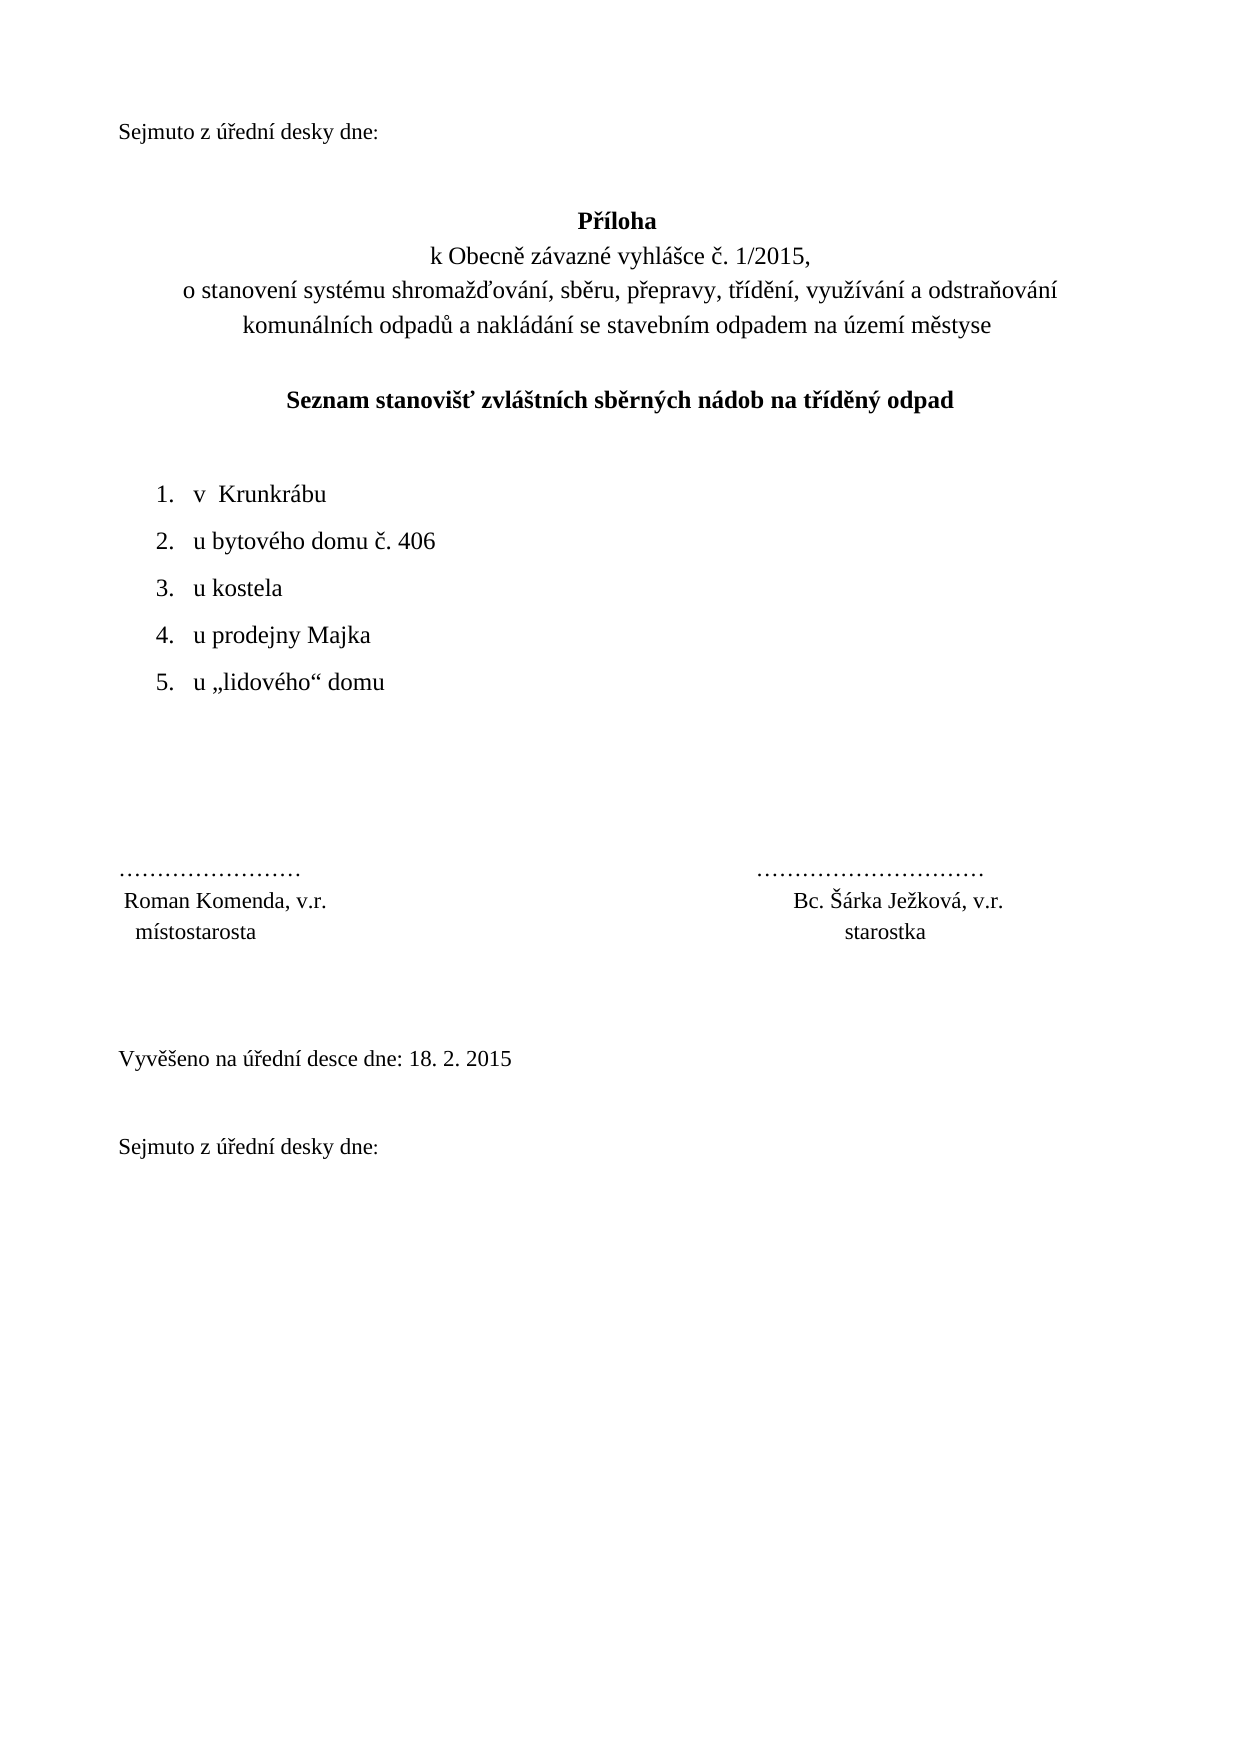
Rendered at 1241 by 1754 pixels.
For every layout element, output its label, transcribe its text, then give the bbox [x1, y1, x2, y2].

list v Krunkrábu [156, 479, 1122, 508]
text Příloha [118, 206, 1122, 235]
text …………………… ………………………… [118, 855, 1122, 882]
text Vyvěšeno na úřední desce dne: 18. 2. 2015 [118, 1045, 1122, 1071]
list u bytového domu č. 406 [156, 526, 1122, 555]
list u prodejny Majka [156, 620, 1122, 649]
text Sejmuto z úřední desky dne: [118, 1133, 1122, 1159]
text o stanovení systému shromažďování, sběru, přepravy, třídění, využívání a odstraňování komunálních odpadů a nakládání se stavebním odpadem na území městyse [118, 275, 1122, 338]
text Seznam stanovišť zvláštních sběrných nádob na tříděný odpad [118, 386, 1122, 414]
text Sejmuto z úřední desky dne: [118, 118, 1122, 144]
list u „lidového“ domu [156, 667, 1122, 696]
text k Obecně závazné vyhlášce č. 1/2015, [118, 241, 1122, 269]
text místostarosta starostka [118, 918, 1122, 945]
list u kostela [156, 573, 1122, 602]
text Roman Komenda, v.r. Bc. Šárka Ježková, v.r. [118, 887, 1122, 913]
